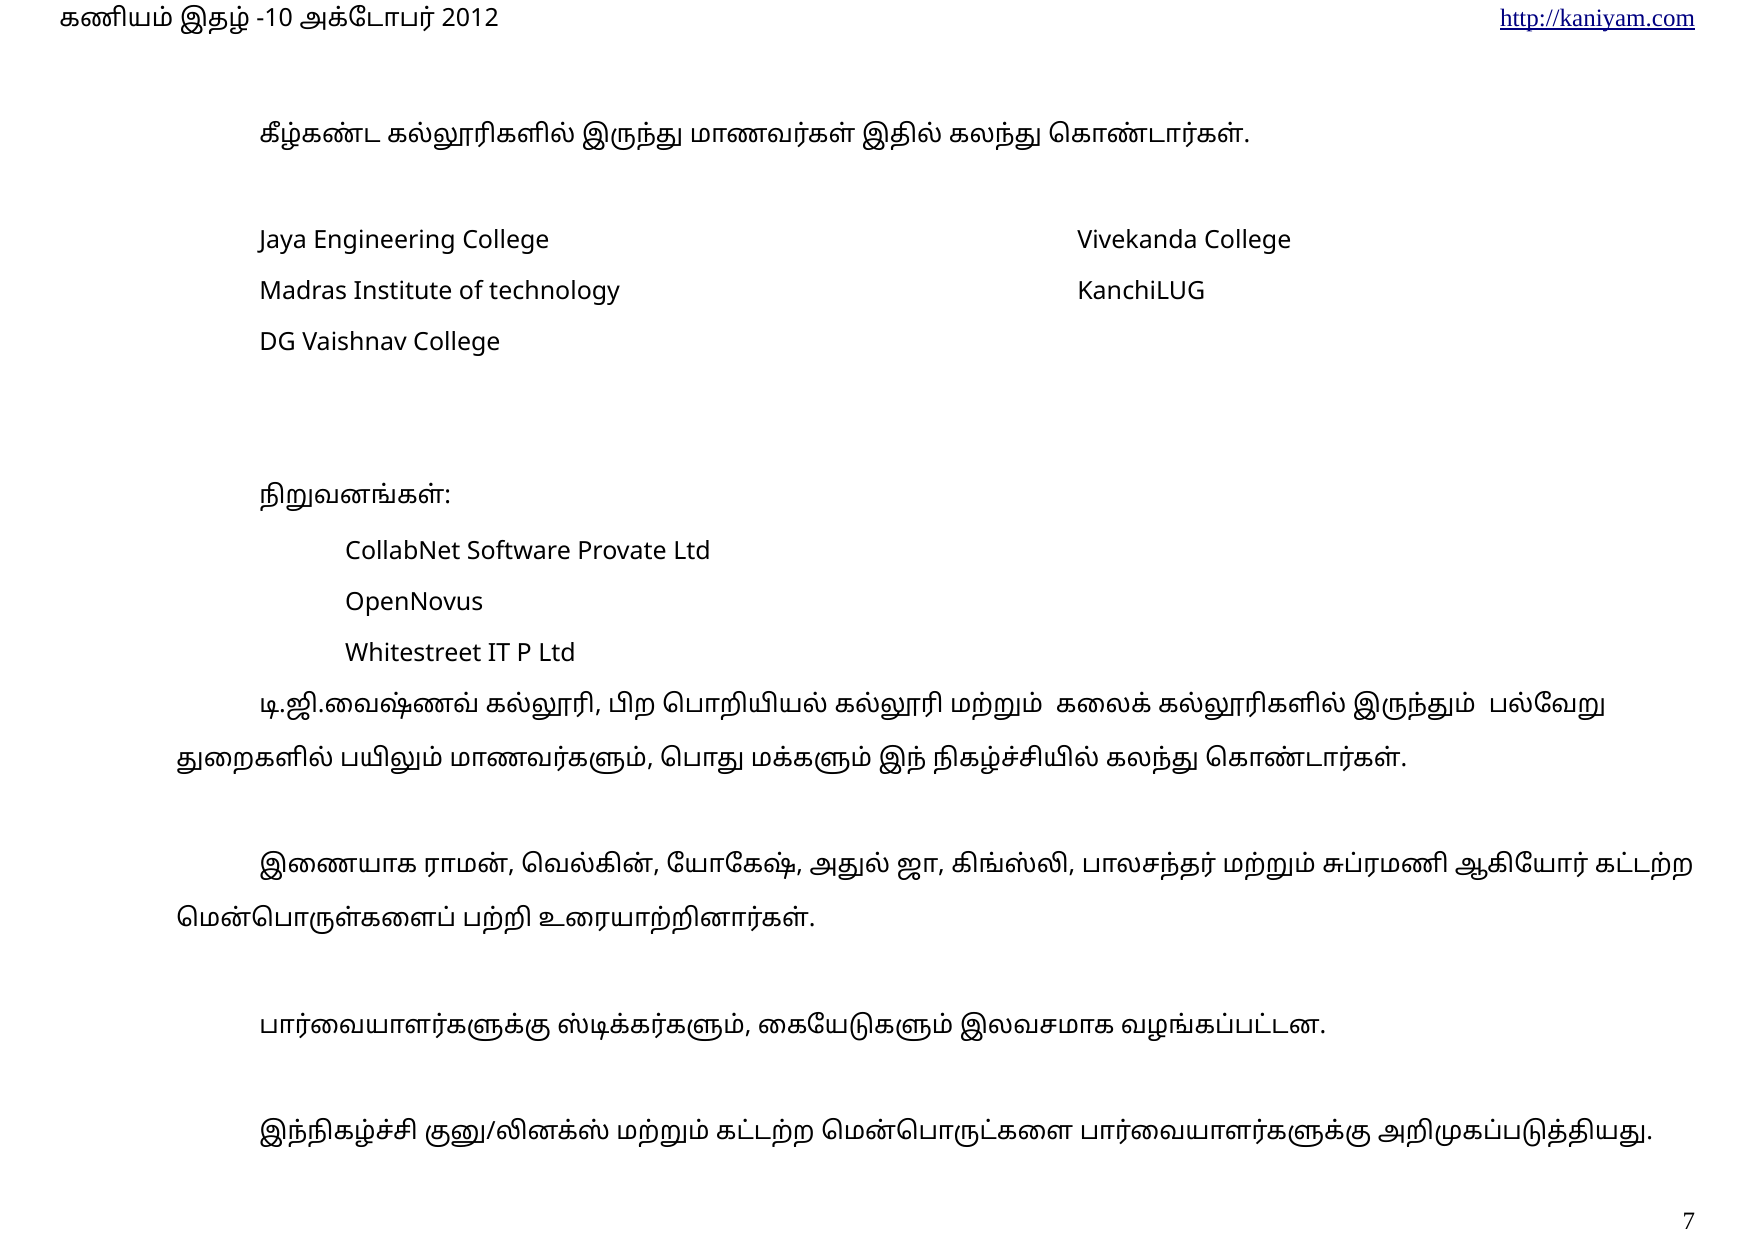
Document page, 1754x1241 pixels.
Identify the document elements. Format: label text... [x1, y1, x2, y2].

text இணையாக ராமன், வெல்கின், யோகேஷ், அதுல் ஜா, கிங்ஸ்லி, பாலசந்தர் மற்றும் சுப்ரமணி ஆகியோர் கட்டற்ற மென்பொருள்களைப் பற்றி உரையாற்றினார்கள். [176, 846, 1695, 937]
text நிறுவனங்கள்: [176, 477, 1695, 514]
text Vivekanda College [994, 222, 1695, 256]
text Madras Institute of technology [176, 273, 877, 307]
text DG Vaishnav College [176, 324, 877, 358]
text கீழ்கண்ட கல்லூரிகளில் இருந்து மாணவர்கள் இதில் கலந்து கொண்டார்கள். [176, 115, 1695, 152]
text பார்வையாளர்களுக்கு ஸ்டிக்கர்களும், கையேடுகளும் இலவசமாக வழங்கப்பட்டன. [176, 1006, 1695, 1043]
text இந்நிகழ்ச்சி குனு/லினக்ஸ் மற்றும் கட்டற்ற மென்பொருட்களை பார்வையாளர்களுக்கு அறிமுகப்படுத்தியது. [176, 1113, 1695, 1150]
text CollabNet Software Provate Ltd [176, 532, 1695, 567]
text Whitestreet IT P Ltd [176, 634, 1695, 669]
text Jaya Engineering College [176, 222, 877, 256]
text KanchiLUG [994, 273, 1695, 307]
text டி.ஜி.வைஷ்ணவ் கல்லூரி, பிற பொறியியல் கல்லூரி மற்றும் கலைக் கல்லூரிகளில் இருந்தும் பல்வேறு துறைகளில் பயிலும் மாணவர்களும், பொது மக்களும் இந் நிகழ்ச்சியில் கலந்து கொண்டார்கள். [176, 686, 1695, 777]
text OpenNovus [176, 583, 1695, 618]
